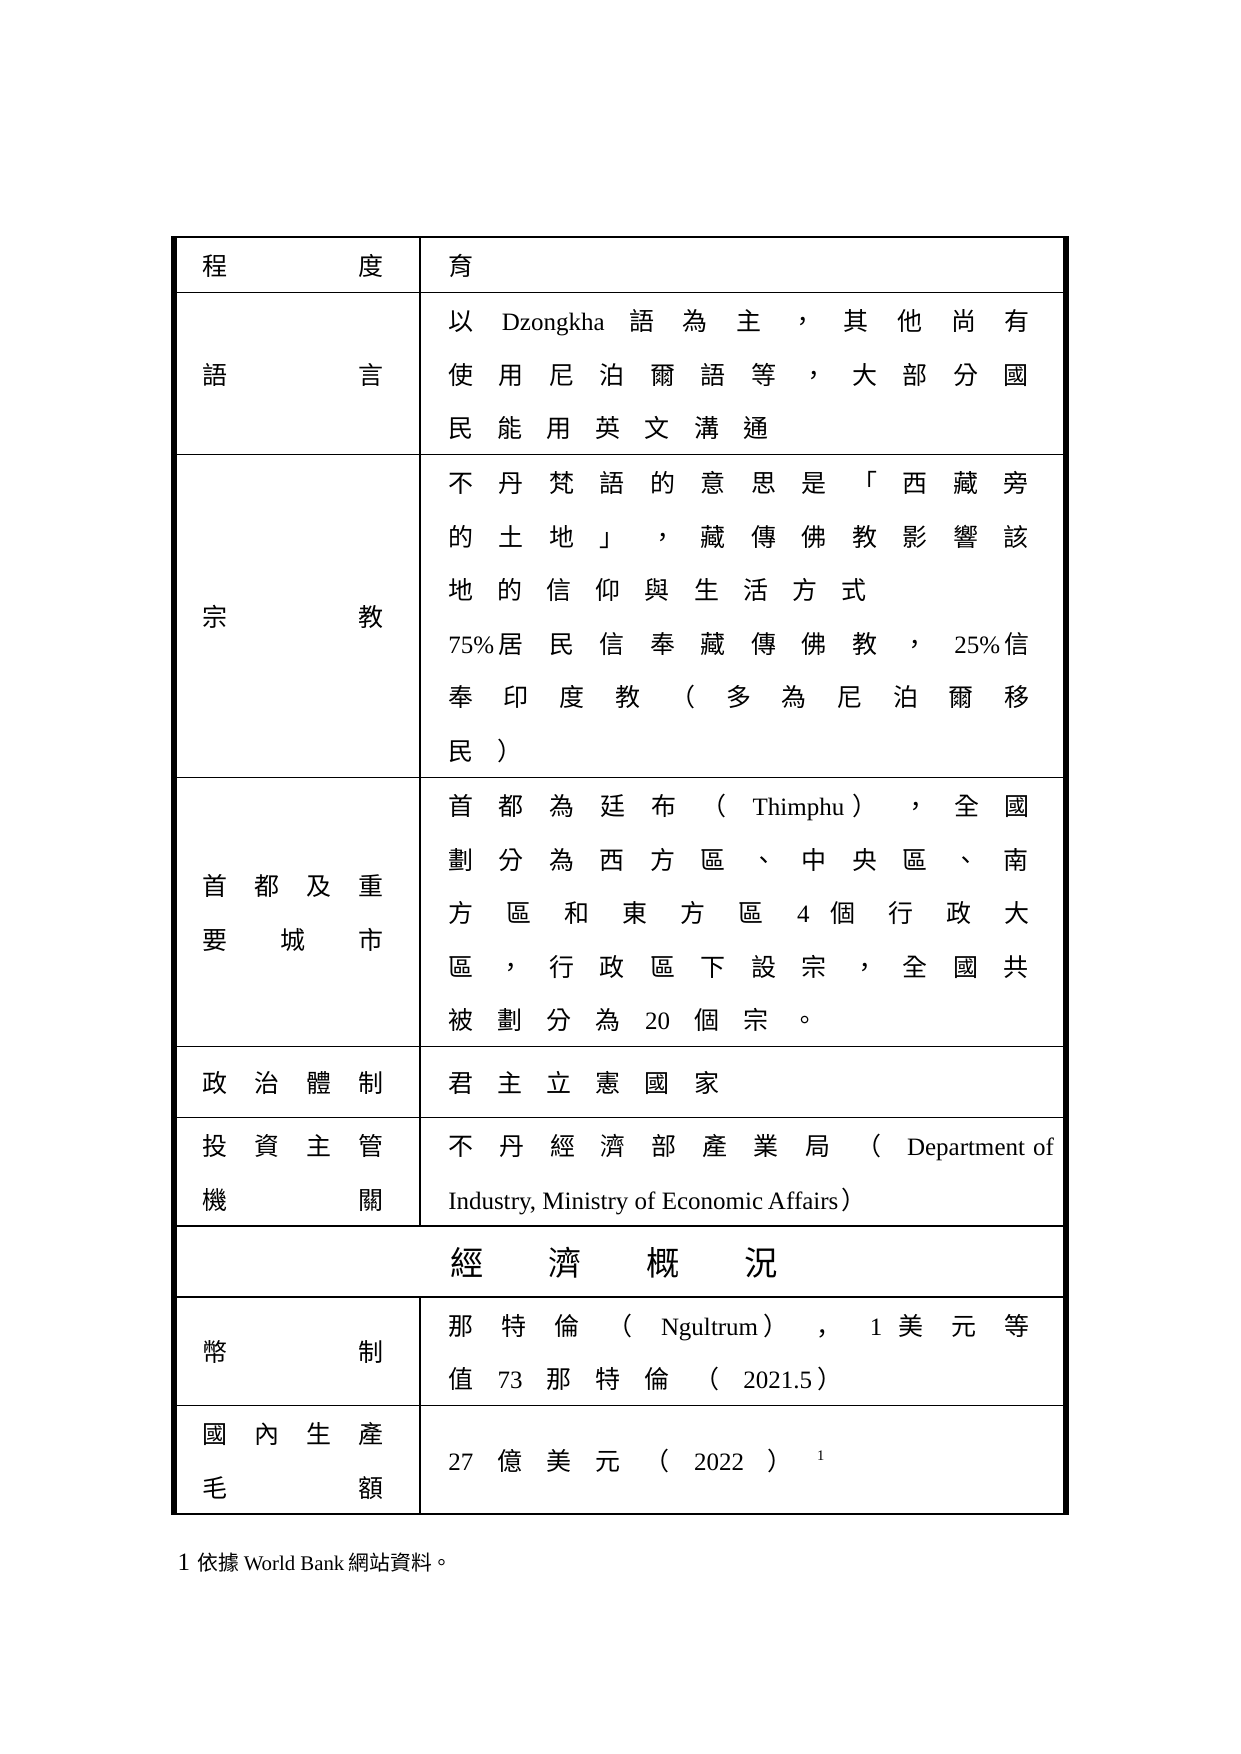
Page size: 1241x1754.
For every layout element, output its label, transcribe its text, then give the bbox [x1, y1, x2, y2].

table_cell 不丹梵語的意思是「西藏旁的土地」，藏傳佛教影響該地的信仰與生活方式 75%居民信奉藏傳佛教，25%信奉印度教（多為尼泊爾移民） [421, 455, 1063, 776]
table_cell 政治體制 [177, 1047, 419, 1116]
table_cell 以Dzongkha語為主，其他尚有使用尼泊爾語等，大部分國民能用英文溝通 [421, 293, 1063, 453]
table_cell 投資主管機關 [177, 1118, 419, 1225]
table_cell 程度 [177, 238, 419, 291]
table_cell 27億美元（2022） [421, 1406, 1063, 1513]
table_cell 經 濟 概 況 [177, 1227, 1063, 1296]
table_cell 語言 [177, 293, 419, 453]
table_cell 幣制 [177, 1298, 419, 1404]
table_cell 宗教 [177, 455, 419, 776]
table_cell 首都為廷布（Thimphu），全國劃分為西方區、中央區、南方區和東方區4個行政大區，行政區下設宗，全國共被劃分為20個宗。 [421, 778, 1063, 1046]
table_cell 國內生產毛額 [177, 1406, 419, 1513]
table_cell 不丹經濟部產業局（Department of Industry, Ministry of Economic Affairs） [421, 1118, 1063, 1225]
table_cell 君主立憲國家 [421, 1047, 1063, 1116]
table_cell 首都及重要城市 [177, 778, 419, 1046]
table_cell 育 [421, 238, 1063, 291]
table_cell 那特倫（Ngultrum），1美元等值73那特倫（2021.5） [421, 1298, 1063, 1404]
